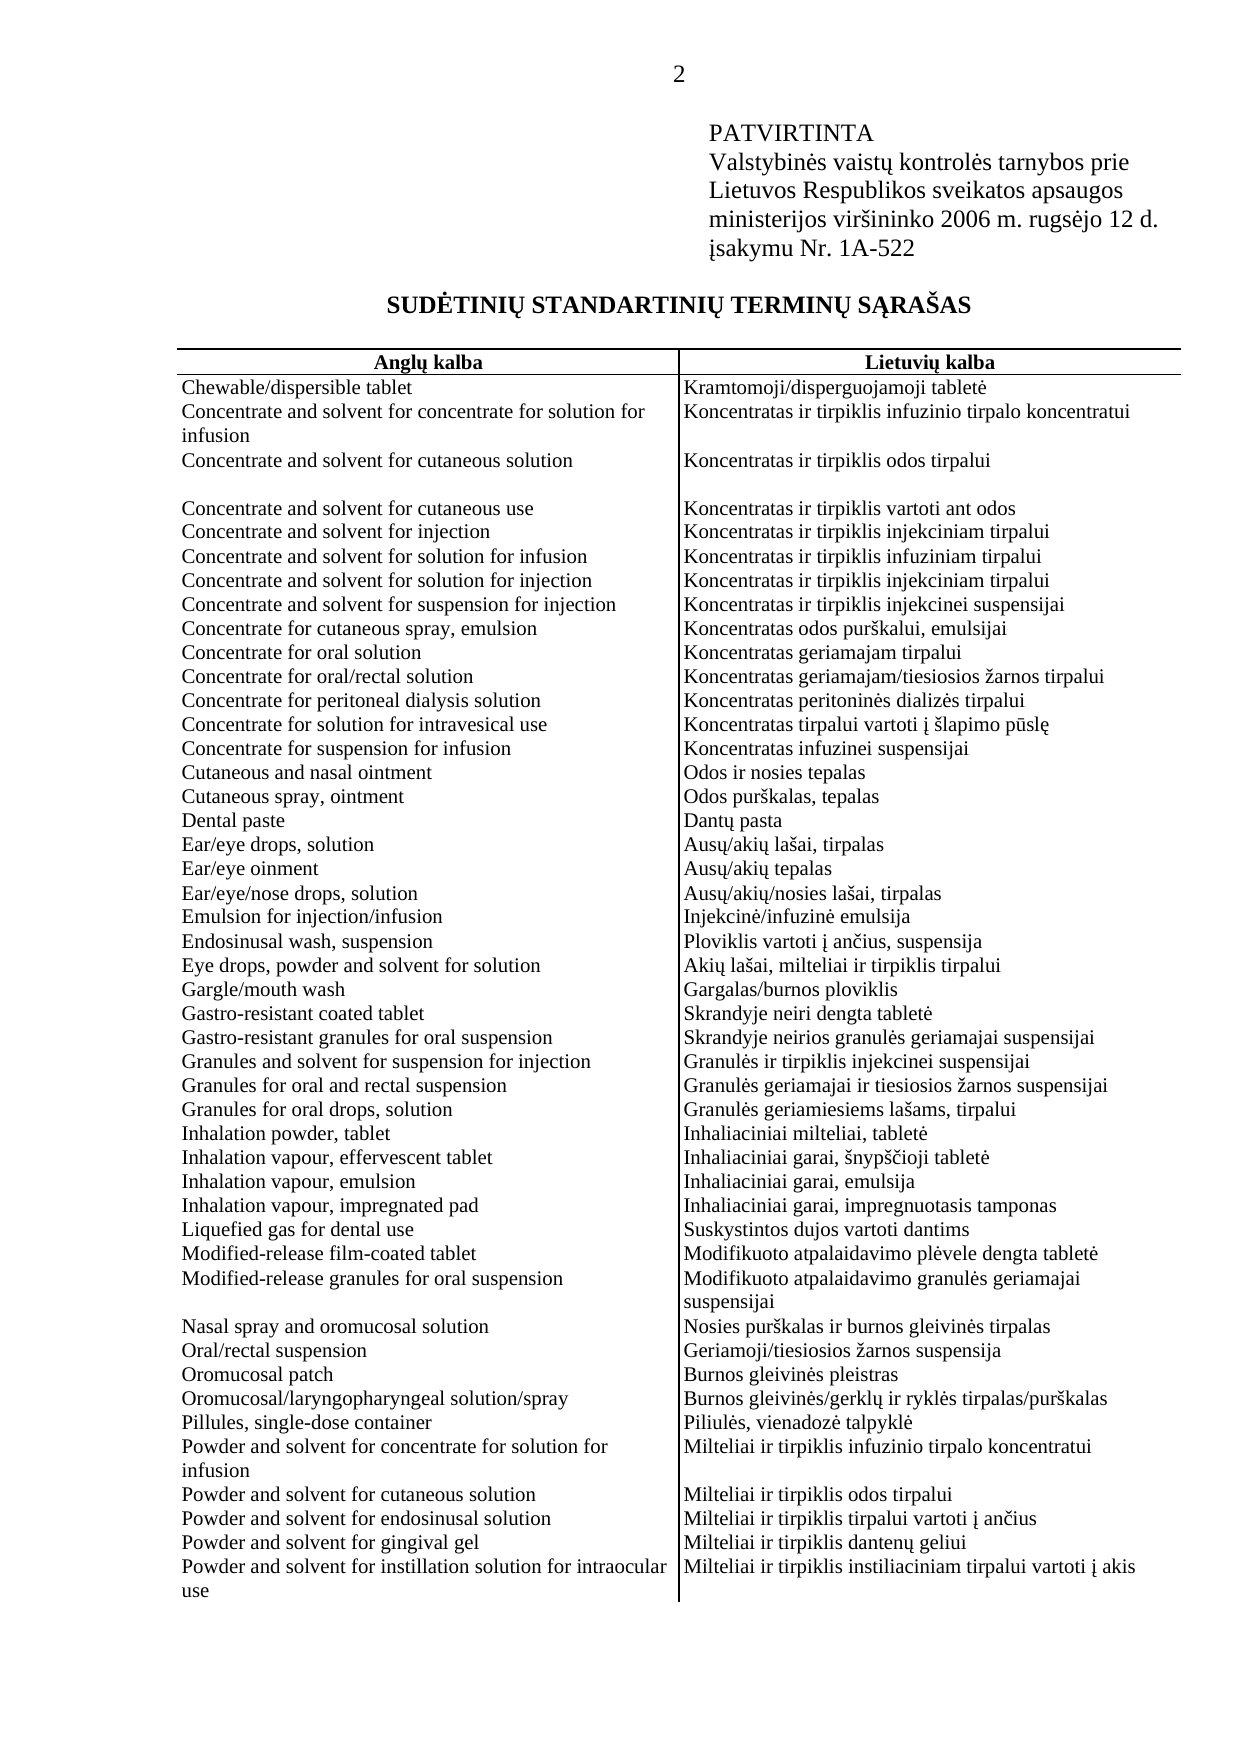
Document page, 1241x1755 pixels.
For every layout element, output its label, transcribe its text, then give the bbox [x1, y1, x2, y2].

text SUDĖTINIŲ STANDARTINIŲ TERMINŲ SĄRAŠAS [177, 291, 1181, 319]
table_cell Milteliai ir tirpiklis infuzinio tirpalo koncentratui [680, 1434, 1181, 1482]
text Lietuvos Respublikos sveikatos apsaugos [177, 176, 1181, 204]
table_cell Koncentratas ir tirpiklis odos tirpalui [680, 448, 1181, 495]
table_cell Milteliai ir tirpiklis instiliaciniam tirpalui vartoti į akis [680, 1554, 1181, 1602]
text įsakymu Nr. 1A-522 [177, 233, 1181, 262]
text Valstybinės vaistų kontrolės tarnybos prie [177, 147, 1181, 176]
text PATVIRTINTA [709, 118, 1181, 147]
table_cell Modified-release granules for oral suspension [177, 1265, 678, 1313]
table_cell Concentrate and solvent for cutaneous solution [177, 448, 678, 495]
table_cell Koncentratas ir tirpiklis infuzinio tirpalo koncentratui [680, 399, 1181, 447]
text ministerijos viršininko 2006 m. rugsėjo 12 d. [177, 204, 1181, 233]
